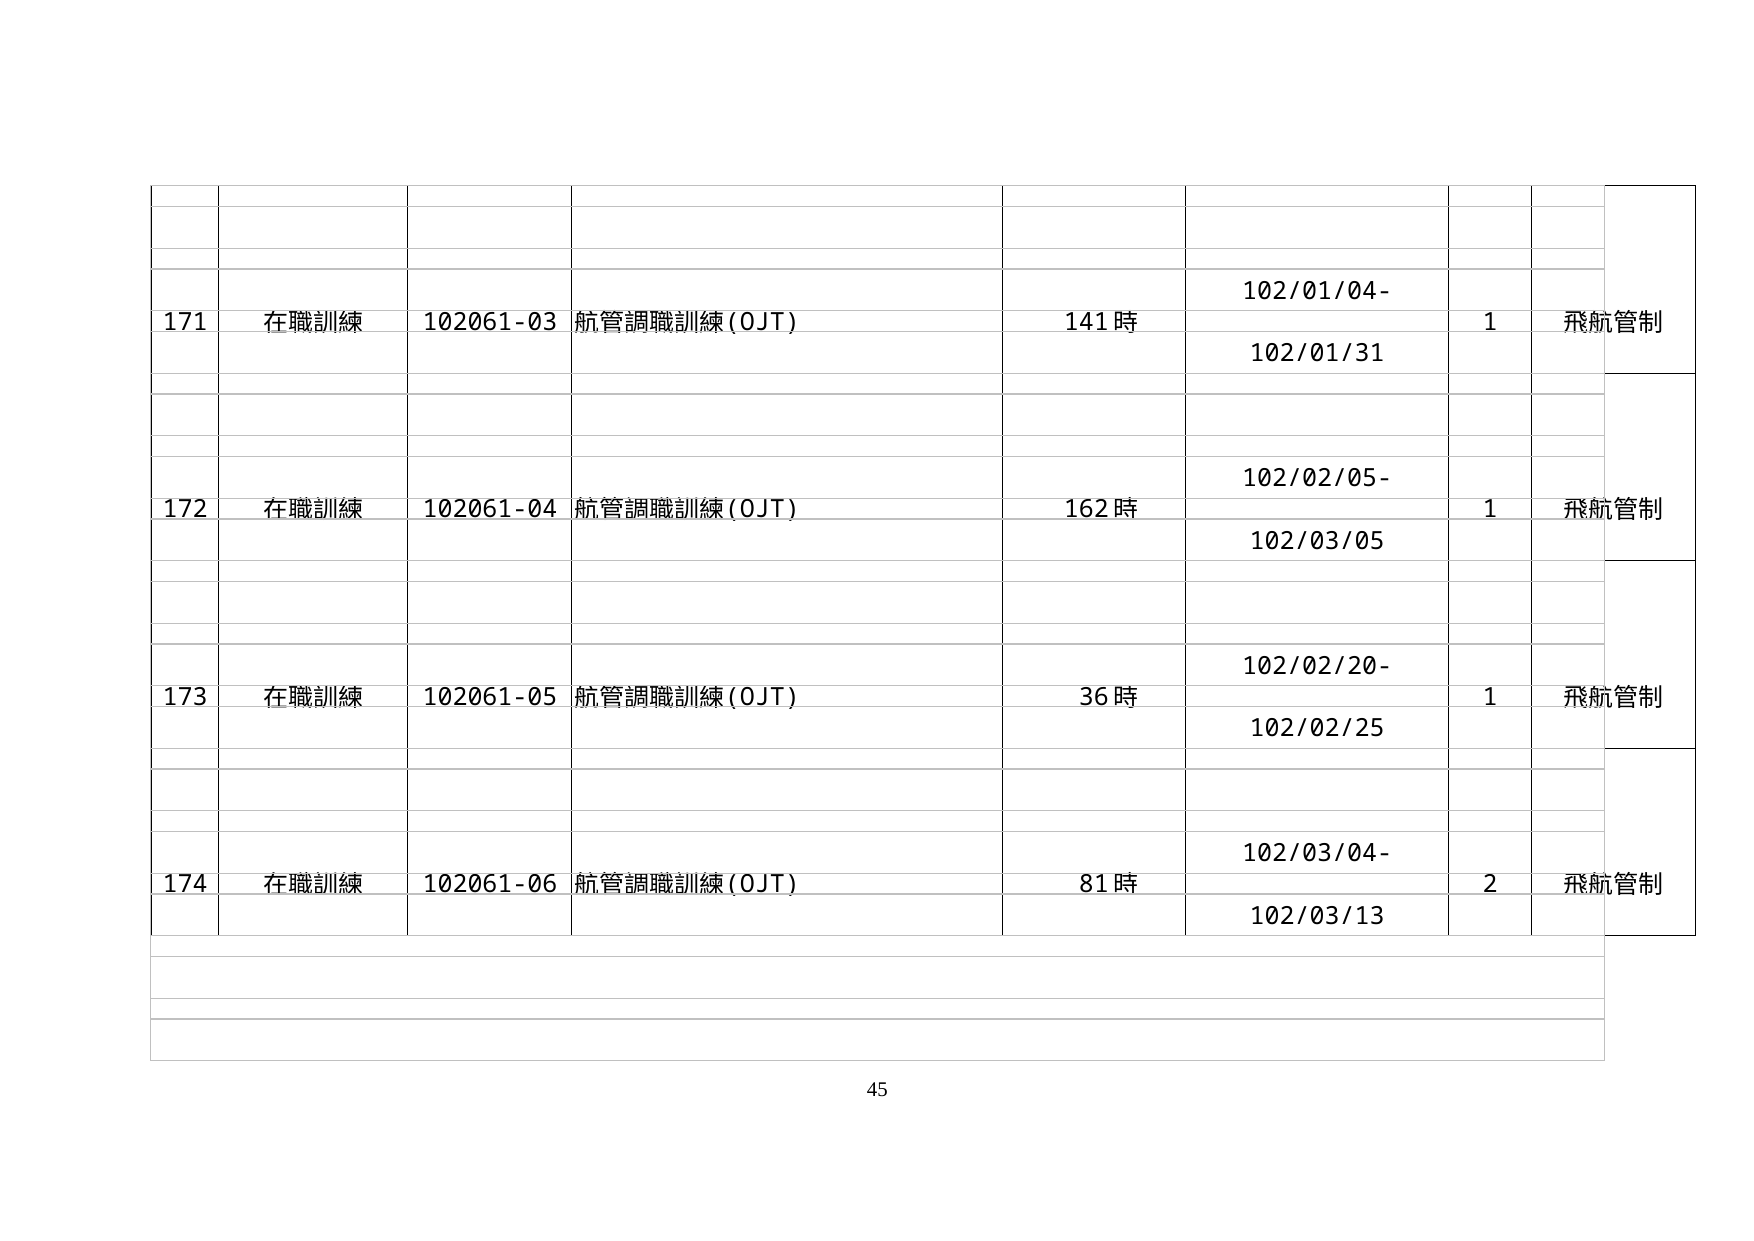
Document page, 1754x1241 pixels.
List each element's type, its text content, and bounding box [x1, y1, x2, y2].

table_cell 航管調職訓練(OJT) [572, 770, 1002, 810]
table_cell 在職訓練 [219, 770, 407, 810]
table_cell [1449, 645, 1531, 685]
table_cell [408, 895, 571, 935]
table_cell 81時 [1003, 811, 1185, 831]
table_cell 174 [152, 874, 218, 893]
table_cell 飛航管制 [1605, 186, 1695, 373]
table_cell [152, 582, 218, 623]
table_cell 在職訓練 [219, 436, 407, 456]
table_cell 36時 [1003, 624, 1185, 643]
table_cell 102061-06 [408, 874, 571, 893]
table_cell [1449, 895, 1531, 935]
table_cell 飛航管制 [1532, 499, 1593, 518]
table_cell 在職訓練 [219, 832, 407, 873]
table_cell 在職訓練 [219, 561, 407, 581]
table_cell 在職訓練 [307, 874, 325, 893]
table_cell 在職訓練 [336, 686, 354, 706]
table_cell 飛航管制 [1532, 874, 1593, 893]
table_cell [152, 249, 218, 268]
table_cell [152, 832, 218, 873]
table_cell [1449, 770, 1531, 810]
table_cell [1449, 707, 1531, 748]
table_cell 航管調職訓練(OJT) [572, 249, 1002, 268]
table_cell [152, 895, 218, 935]
table_cell [408, 395, 571, 435]
table_cell 航管調職訓練(OJT) [668, 499, 686, 518]
table_cell 飛航管制 [1605, 374, 1695, 560]
table_cell 36時 [1003, 686, 1132, 706]
table_cell 在職訓練 [307, 311, 325, 331]
table_cell 飛航管制 [1595, 499, 1604, 518]
table_cell 航管調職訓練(OJT) [572, 645, 1002, 685]
table_cell 162時 [1003, 520, 1185, 560]
table_cell 飛航管制 [1532, 707, 1604, 748]
table_cell [408, 270, 571, 310]
table_cell [408, 832, 571, 873]
table_cell 在職訓練 [270, 686, 294, 706]
table_cell [408, 749, 571, 768]
table_cell 飛航管制 [1532, 311, 1593, 331]
table_cell [1186, 686, 1448, 706]
table_cell 飛航管制 [1532, 749, 1604, 768]
table_cell [1449, 249, 1531, 268]
table_cell [408, 520, 571, 560]
table_cell 飛航管制 [1532, 686, 1593, 706]
table_cell 81時 [1003, 770, 1185, 810]
table_cell [1449, 561, 1531, 581]
table_cell 飛航管制 [1595, 311, 1604, 331]
table_cell 在職訓練 [219, 582, 407, 623]
table_cell 航管調職訓練(OJT) [572, 186, 1002, 206]
table_cell 在職訓練 [219, 645, 407, 685]
table_cell 航管調職訓練(OJT) [572, 624, 1002, 643]
table_cell [1449, 436, 1531, 456]
table_cell 在職訓練 [219, 374, 407, 393]
table_cell 飛航管制 [1532, 645, 1604, 685]
table_cell 1 [1449, 686, 1531, 706]
table_cell [152, 332, 218, 373]
table_cell 在職訓練 [219, 499, 272, 518]
table_cell 航管調職訓練(OJT) [668, 686, 686, 706]
table_cell 141時 [1003, 270, 1185, 310]
table_cell 36時 [1131, 686, 1185, 706]
table_cell 102/02/25 [1186, 707, 1448, 748]
table_cell 飛航管制 [1532, 770, 1604, 810]
table_cell [408, 561, 571, 581]
table_cell 162時 [1003, 374, 1185, 393]
table_cell 飛航管制 [1532, 395, 1604, 435]
table_cell 航管調職訓練(OJT) [717, 874, 732, 893]
table_cell [408, 624, 571, 643]
table_cell [152, 770, 218, 810]
table_cell [152, 186, 218, 206]
table_cell 飛航管制 [1605, 561, 1695, 748]
table_cell 航管調職訓練(OJT) [572, 374, 1002, 393]
table_cell 162時 [1003, 395, 1185, 435]
table_cell 在職訓練 [336, 499, 354, 518]
table_cell 在職訓練 [356, 311, 407, 331]
table_cell 航管調職訓練(OJT) [572, 395, 1002, 435]
table_cell 航管調職訓練(OJT) [572, 811, 1002, 831]
table_cell 在職訓練 [219, 749, 407, 768]
table_cell [152, 561, 218, 581]
table_cell 航管調職訓練(OJT) [717, 686, 1002, 706]
table_cell 在職訓練 [219, 624, 407, 643]
table_cell [1449, 374, 1531, 393]
table_cell [1186, 624, 1448, 643]
table_cell 航管調職訓練(OJT) [572, 207, 1002, 248]
table_cell [1186, 582, 1448, 623]
table_cell [1449, 582, 1531, 623]
table_cell [1186, 374, 1448, 393]
table_cell 102061-03 [408, 311, 571, 331]
table_cell [1186, 249, 1448, 268]
table_cell [408, 249, 571, 268]
table_cell [1186, 770, 1448, 810]
table_cell [408, 207, 571, 248]
table_cell 航管調職訓練(OJT) [697, 686, 715, 706]
table_cell 81時 [1003, 895, 1185, 935]
table_cell [408, 457, 571, 498]
table_cell [1186, 436, 1448, 456]
table_cell 141時 [1131, 311, 1185, 331]
table_cell 航管調職訓練(OJT) [572, 895, 1002, 935]
table_cell 141時 [1003, 186, 1185, 206]
table_cell 飛航管制 [1532, 186, 1604, 206]
table_cell 141時 [1003, 332, 1185, 373]
table_cell [1186, 811, 1448, 831]
table_cell 162時 [1003, 457, 1185, 498]
table_cell 102/01/31 [1186, 332, 1448, 373]
table_cell [408, 436, 571, 456]
table_cell [152, 436, 218, 456]
table_cell 102/03/04- [1186, 832, 1448, 873]
table_cell 102061-05 [408, 686, 571, 706]
table_cell 在職訓練 [219, 207, 407, 248]
table_cell [1449, 207, 1531, 248]
table_cell 飛航管制 [1532, 895, 1604, 935]
table_cell [1186, 311, 1448, 331]
table_cell [1186, 749, 1448, 768]
table_cell [408, 645, 571, 685]
table_cell 在職訓練 [219, 186, 407, 206]
table_cell 在職訓練 [356, 686, 407, 706]
table_cell 航管調職訓練(OJT) [791, 499, 1002, 518]
table_cell 在職訓練 [219, 874, 272, 893]
table_cell 飛航管制 [1532, 207, 1604, 248]
table_cell 在職訓練 [325, 686, 334, 706]
table_cell 36時 [1003, 561, 1185, 581]
table_cell 航管調職訓練(OJT) [572, 457, 1002, 498]
table_cell 航管調職訓練(OJT) [581, 499, 635, 518]
table_cell 飛航管制 [1605, 749, 1695, 935]
table_cell [1186, 874, 1448, 893]
table_cell [1186, 395, 1448, 435]
table_cell 航管調職訓練(OJT) [572, 707, 1002, 748]
table_cell 在職訓練 [219, 895, 407, 935]
table_cell 在職訓練 [325, 311, 334, 331]
table_cell 102/03/13 [1186, 895, 1448, 935]
table_cell 航管調職訓練(OJT) [717, 311, 1002, 331]
table_cell 飛航管制 [1532, 832, 1604, 873]
table_cell 航管調職訓練(OJT) [581, 686, 635, 706]
table_cell 航管調職訓練(OJT) [668, 311, 686, 331]
table_cell 航管調職訓練(OJT) [572, 332, 1002, 373]
table_cell 102061-04 [408, 499, 571, 518]
table_cell [1449, 832, 1531, 873]
table_cell [1186, 499, 1448, 518]
table_cell 在職訓練 [336, 874, 354, 893]
table_cell 飛航管制 [1532, 561, 1604, 581]
table_cell 在職訓練 [307, 686, 325, 706]
table_cell 飛航管制 [1595, 686, 1604, 706]
table_cell 在職訓練 [270, 311, 294, 331]
table_cell 141時 [1003, 311, 1132, 331]
table_cell [1449, 270, 1531, 310]
table_cell 102/01/04- [1186, 270, 1448, 310]
table_cell 航管調職訓練(OJT) [572, 561, 1002, 581]
table_cell 81時 [1131, 874, 1185, 893]
table_cell 36時 [1003, 707, 1185, 748]
table_cell 航管調職訓練(OJT) [791, 874, 1002, 893]
table_cell 飛航管制 [1532, 436, 1604, 456]
table_cell 航管調職訓練(OJT) [572, 749, 1002, 768]
table_cell [1449, 186, 1531, 206]
table_cell [408, 707, 571, 748]
table_cell 102/02/05- [1186, 457, 1448, 498]
table_cell 航管調職訓練(OJT) [581, 874, 635, 893]
table_cell 在職訓練 [270, 499, 294, 518]
table_cell [152, 624, 218, 643]
table_cell 航管調職訓練(OJT) [581, 311, 635, 331]
table_cell 在職訓練 [336, 311, 354, 331]
table_cell 航管調職訓練(OJT) [572, 832, 1002, 873]
table_cell 飛航管制 [1532, 374, 1604, 393]
table_cell 1 [1449, 499, 1531, 518]
table_cell 162時 [1003, 499, 1132, 518]
table_cell 航管調職訓練(OJT) [572, 582, 1002, 623]
table_cell 航管調職訓練(OJT) [697, 499, 715, 518]
table_cell 航管調職訓練(OJT) [697, 874, 715, 893]
table_cell [1449, 749, 1531, 768]
table_cell [1449, 332, 1531, 373]
table_cell 在職訓練 [219, 707, 407, 748]
table_cell 飛航管制 [1532, 811, 1604, 831]
table_cell [408, 374, 571, 393]
table_cell [1449, 457, 1531, 498]
table_cell [1186, 207, 1448, 248]
table_cell 飛航管制 [1532, 332, 1604, 373]
table_cell 航管調職訓練(OJT) [572, 520, 1002, 560]
table_cell [408, 186, 571, 206]
table_cell [152, 207, 218, 248]
table_cell [1186, 186, 1448, 206]
table_cell 飛航管制 [1532, 249, 1604, 268]
table_cell 在職訓練 [219, 811, 407, 831]
table_cell 173 [152, 686, 218, 706]
table_cell 81時 [1003, 832, 1185, 873]
table_cell 航管調職訓練(OJT) [697, 311, 715, 331]
table_cell [152, 811, 218, 831]
table_cell 102/03/05 [1186, 520, 1448, 560]
table_cell 在職訓練 [356, 874, 407, 893]
table_cell [408, 332, 571, 373]
table_cell 飛航管制 [1532, 520, 1604, 560]
table_cell 172 [152, 499, 218, 518]
table_cell [152, 707, 218, 748]
table_cell 在職訓練 [325, 499, 334, 518]
table_cell [1449, 811, 1531, 831]
table_cell [152, 645, 218, 685]
table_cell 141時 [1003, 207, 1185, 248]
table_cell 在職訓練 [219, 395, 407, 435]
table_cell 162時 [1131, 499, 1185, 518]
table_cell 81時 [1003, 874, 1132, 893]
table_cell 在職訓練 [356, 499, 407, 518]
table_cell 航管調職訓練(OJT) [731, 499, 792, 518]
table_cell [1449, 395, 1531, 435]
table_cell [408, 811, 571, 831]
table_cell 2 [1449, 874, 1531, 893]
table_cell 在職訓練 [270, 874, 294, 893]
table_cell [152, 520, 218, 560]
table_cell 36時 [1003, 582, 1185, 623]
table_cell 在職訓練 [219, 311, 272, 331]
table_cell 在職訓練 [307, 499, 325, 518]
table_cell 航管調職訓練(OJT) [572, 436, 1002, 456]
table_cell [152, 457, 218, 498]
table_cell 飛航管制 [1532, 624, 1604, 643]
table_cell [1186, 561, 1448, 581]
table_cell 162時 [1003, 436, 1185, 456]
table_cell [408, 582, 571, 623]
table_cell [1449, 520, 1531, 560]
table_cell 141時 [1003, 249, 1185, 268]
table_cell 在職訓練 [325, 874, 334, 893]
table_cell 飛航管制 [1532, 457, 1604, 498]
table_cell 102/02/20- [1186, 645, 1448, 685]
table_cell 1 [1449, 311, 1531, 331]
table_cell [152, 374, 218, 393]
table_cell 在職訓練 [219, 332, 407, 373]
table_cell [408, 770, 571, 810]
table_cell 在職訓練 [219, 457, 407, 498]
table_cell 171 [152, 311, 218, 331]
table_cell 航管調職訓練(OJT) [717, 499, 732, 518]
table_cell 飛航管制 [1595, 874, 1604, 893]
table_cell 在職訓練 [219, 520, 407, 560]
table_cell [152, 395, 218, 435]
table_cell 航管調職訓練(OJT) [668, 874, 686, 893]
table_cell [152, 749, 218, 768]
table_cell [152, 270, 218, 310]
table_cell 航管調職訓練(OJT) [572, 270, 1002, 310]
table_cell 在職訓練 [219, 249, 407, 268]
table_cell 在職訓練 [219, 686, 272, 706]
table_cell 在職訓練 [219, 270, 407, 310]
table_cell 飛航管制 [1532, 582, 1604, 623]
table_cell 81時 [1003, 749, 1185, 768]
table_cell [1449, 624, 1531, 643]
table_cell 飛航管制 [1532, 270, 1604, 310]
table_cell 36時 [1003, 645, 1185, 685]
table_cell 航管調職訓練(OJT) [731, 874, 792, 893]
